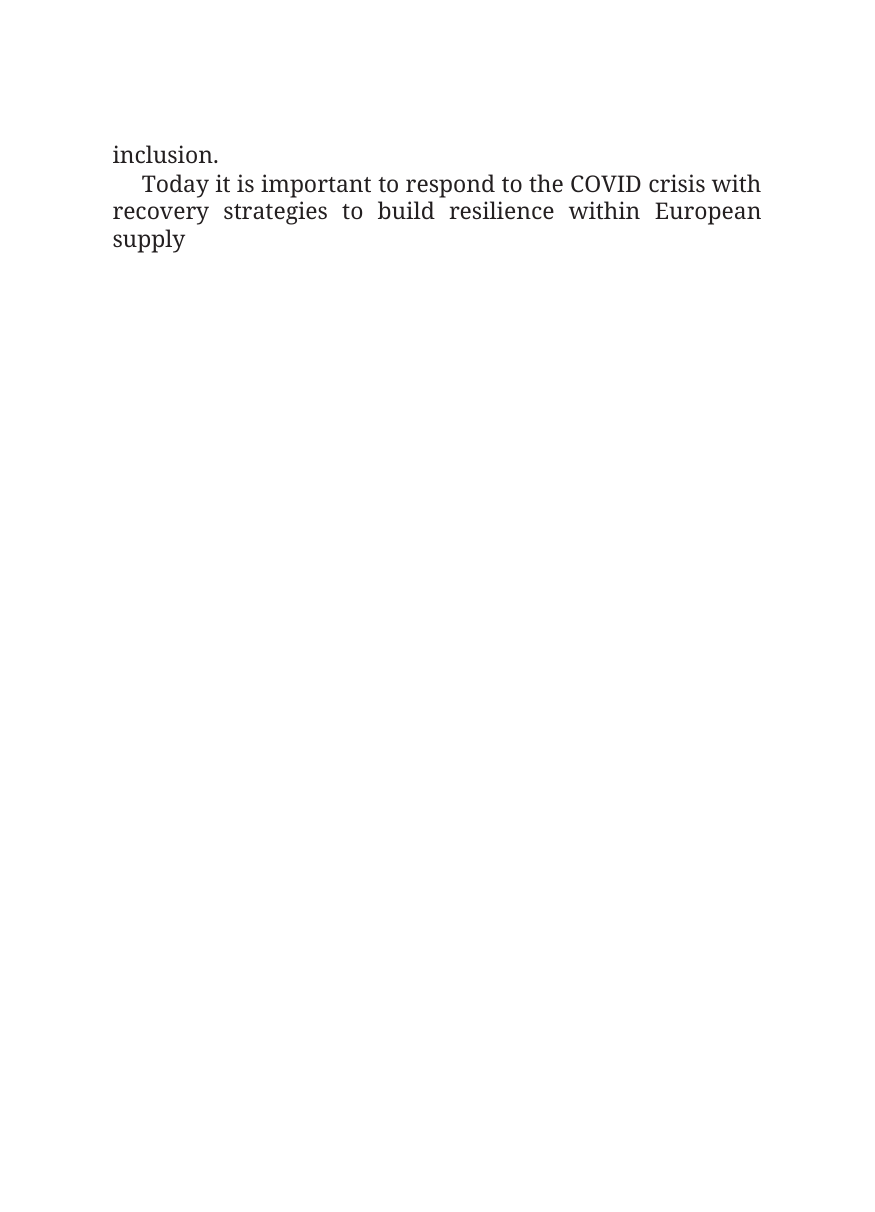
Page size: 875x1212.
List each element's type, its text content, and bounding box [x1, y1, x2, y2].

text Today it is important to respond to the COVID crisis with recovery strategies to build resilience within European supply [112, 170, 762, 255]
text inclusion. [112, 141, 762, 169]
